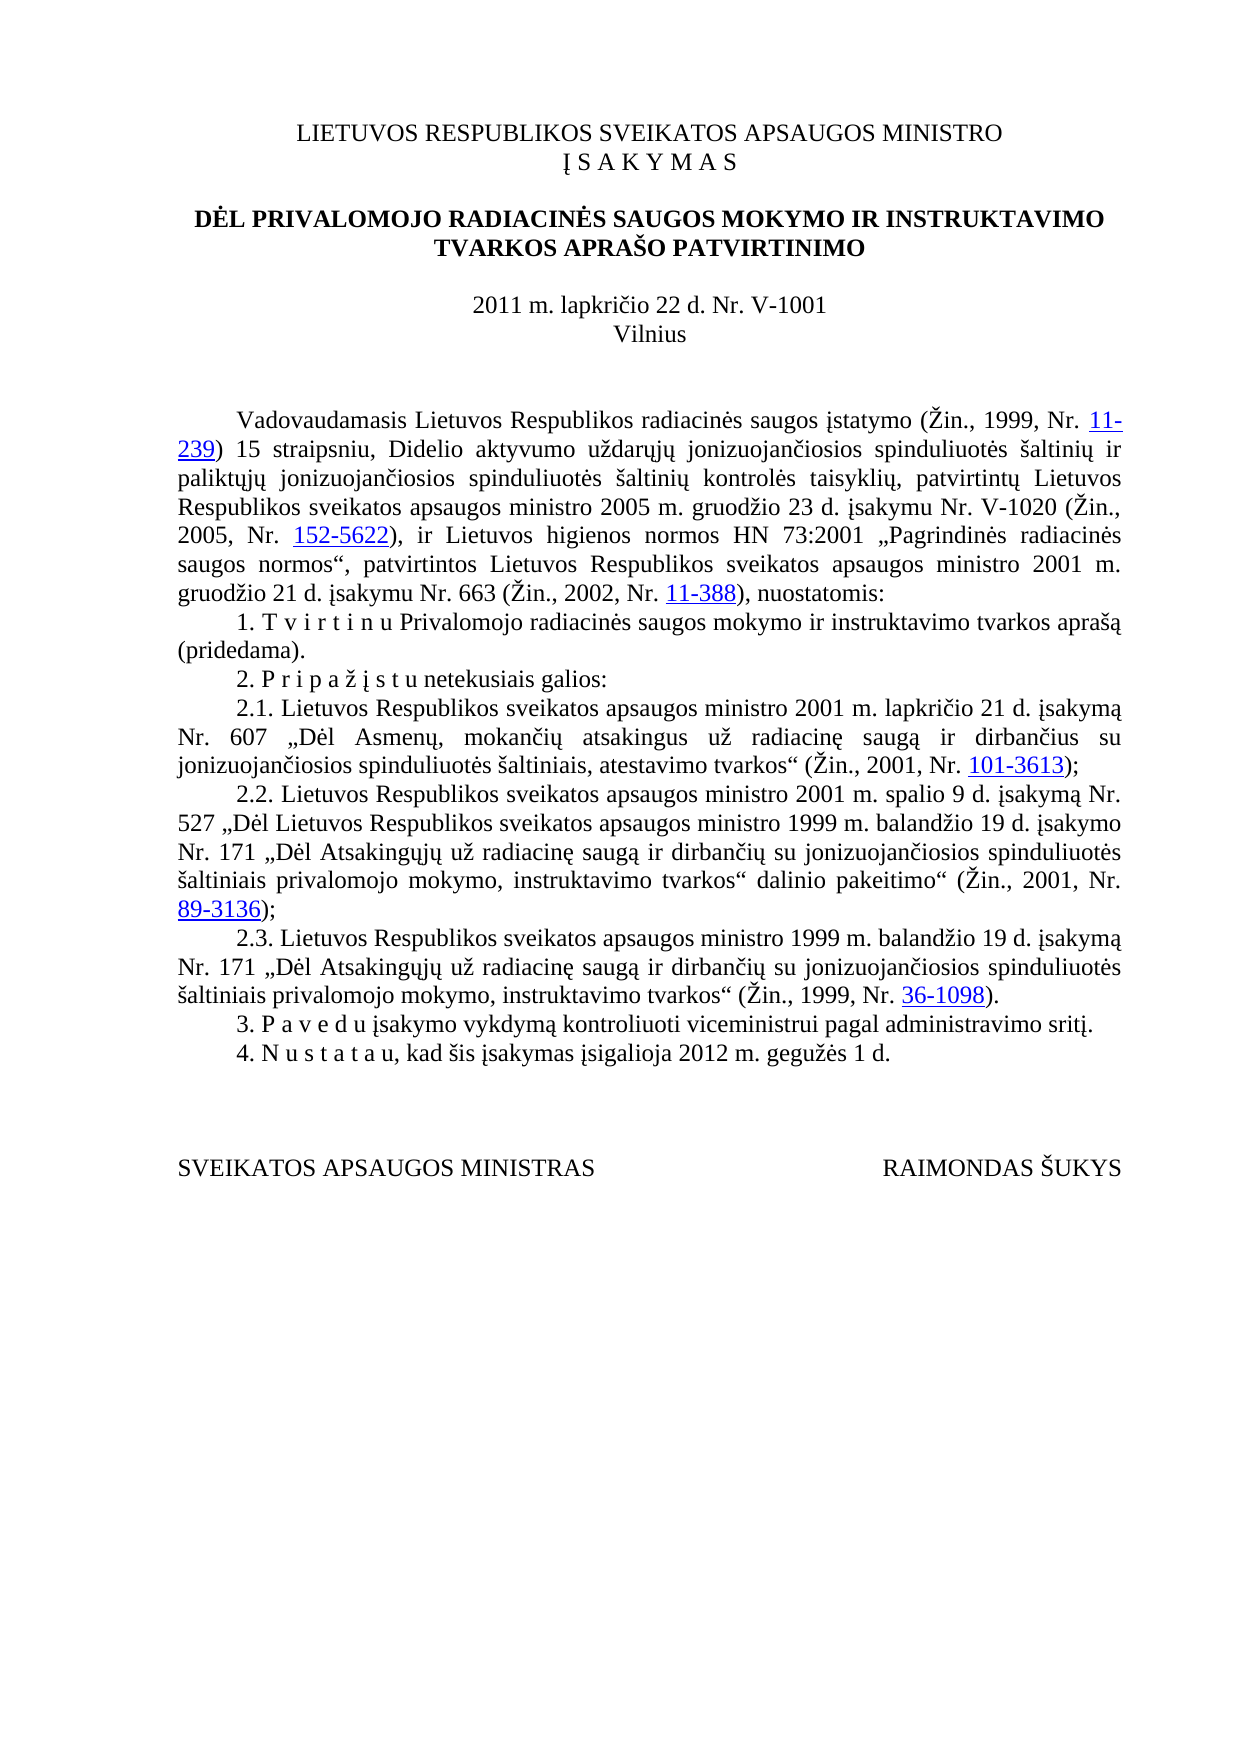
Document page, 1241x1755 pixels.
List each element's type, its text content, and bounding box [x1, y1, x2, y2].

text SVEIKATOS APSAUGOS MINISTRAS RAIMONDAS ŠUKYS [177, 1153, 1122, 1182]
text 3. P a v e d u įsakymo vykdymą kontroliuoti viceministrui pagal administravimo sritį. [177, 1009, 1122, 1038]
text Vadovaudamasis Lietuvos Respublikos radiacinės saugos įstatymo (Žin., 1999, Nr. 11-239) 15 straipsniu, Didelio aktyvumo uždarųjų jonizuojančiosios spinduliuotės šaltinių ir paliktųjų jonizuojančiosios spinduliuotės šaltinių kontrolės taisyklių, patvirtintų Lietuvos Respublikos sveikatos apsaugos ministro 2005 m. gruodžio 23 d. įsakymu Nr. V-1020 (Žin., 2005, Nr. 152-5622), ir Lietuvos higienos normos HN 73:2001 „Pagrindinės radiacinės saugos normos“, patvirtintos Lietuvos Respublikos sveikatos apsaugos ministro 2001 m. gruodžio 21 d. įsakymu Nr. 663 (Žin., 2002, Nr. 11-388), nuostatomis: [177, 406, 1122, 607]
text 1. T v i r t i n u Privalomojo radiacinės saugos mokymo ir instruktavimo tvarkos aprašą (pridedama). [177, 607, 1122, 664]
text 2.3. Lietuvos Respublikos sveikatos apsaugos ministro 1999 m. balandžio 19 d. įsakymą Nr. 171 „Dėl Atsakingųjų už radiacinę saugą ir dirbančių su jonizuojančiosios spinduliuotės šaltiniais privalomojo mokymo, instruktavimo tvarkos“ (Žin., 1999, Nr. 36-1098). [177, 923, 1122, 1009]
text LIETUVOS RESPUBLIKOS SVEIKATOS APSAUGOS MINISTRO [177, 118, 1122, 147]
text 2. P r i p a ž į s t u netekusiais galios: [177, 664, 1122, 693]
text Vilnius [177, 319, 1122, 348]
text 4. N u s t a t a u, kad šis įsakymas įsigalioja 2012 m. gegužės 1 d. [177, 1038, 1122, 1067]
text Į S A K Y M A S [177, 147, 1122, 176]
text 2.2. Lietuvos Respublikos sveikatos apsaugos ministro 2001 m. spalio 9 d. įsakymą Nr. 527 „Dėl Lietuvos Respublikos sveikatos apsaugos ministro 1999 m. balandžio 19 d. įsakymo Nr. 171 „Dėl Atsakingųjų už radiacinę saugą ir dirbančių su jonizuojančiosios spinduliuotės šaltiniais privalomojo mokymo, instruktavimo tvarkos“ dalinio pakeitimo“ (Žin., 2001, Nr. 89-3136); [177, 779, 1122, 923]
text DĖL privalomojo radiacinės saugos mokymo ir INSTRUKTAVIMO tvarkos aprašo patvirtinimo [177, 204, 1122, 262]
text 2011 m. lapkričio 22 d. Nr. V-1001 [177, 291, 1122, 319]
text 2.1. Lietuvos Respublikos sveikatos apsaugos ministro 2001 m. lapkričio 21 d. įsakymą Nr. 607 „Dėl Asmenų, mokančių atsakingus už radiacinę saugą ir dirbančius su jonizuojančiosios spinduliuotės šaltiniais, atestavimo tvarkos“ (Žin., 2001, Nr. 101-3613); [177, 693, 1122, 779]
